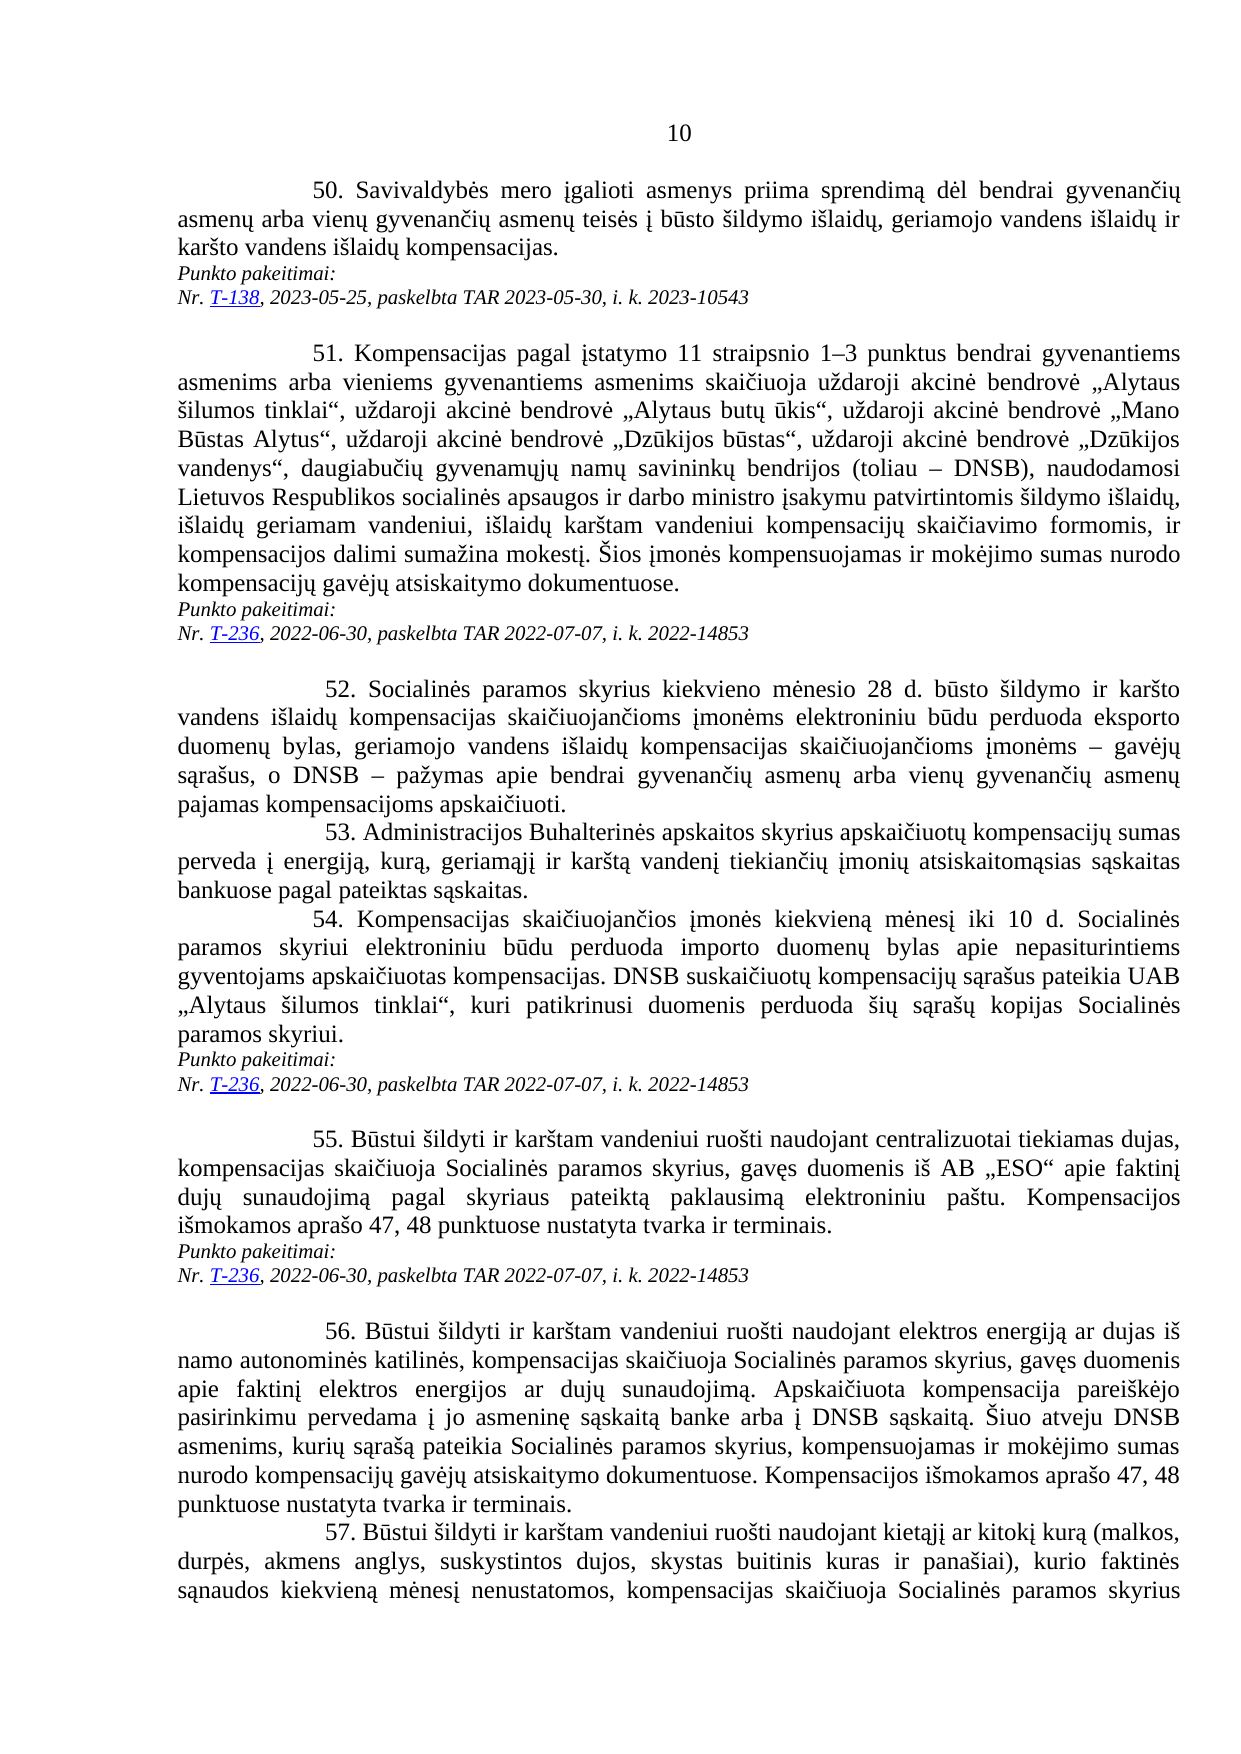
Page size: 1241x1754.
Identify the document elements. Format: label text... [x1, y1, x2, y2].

text Punkto pakeitimai: [177, 597, 1181, 621]
text Punkto pakeitimai: [177, 261, 1181, 285]
text Punkto pakeitimai: [177, 1239, 1181, 1263]
text Nr. T-138, 2023-05-25, paskelbta TAR 2023-05-30, i. k. 2023-10543 [177, 285, 1181, 309]
text 57. Būstui šildyti ir karštam vandeniui ruošti naudojant kietąjį ar kitokį kurą (malkos, durpės, akmens anglys, suskystintos dujos, skystas buitinis kuras ir panašiai), kurio faktinės sąnaudos kiekvieną mėnesį nenustatomos, kompensacijas skaičiuoja Socialinės paramos skyrius [177, 1517, 1181, 1604]
text 53. Administracijos Buhalterinės apskaitos skyrius apskaičiuotų kompensacijų sumas perveda į energiją, kurą, geriamąjį ir karštą vandenį tiekiančių įmonių atsiskaitomąsias sąskaitas bankuose pagal pateiktas sąskaitas. [177, 817, 1181, 904]
text 56. Būstui šildyti ir karštam vandeniui ruošti naudojant elektros energiją ar dujas iš namo autonominės katilinės, kompensacijas skaičiuoja Socialinės paramos skyrius, gavęs duomenis apie faktinį elektros energijos ar dujų sunaudojimą. Apskaičiuota kompensacija pareiškėjo pasirinkimu pervedama į jo asmeninę sąskaitą banke arba į DNSB sąskaitą. Šiuo atveju DNSB asmenims, kurių sąrašą pateikia Socialinės paramos skyrius, kompensuojamas ir mokėjimo sumas nurodo kompensacijų gavėjų atsiskaitymo dokumentuose. Kompensacijos išmokamos aprašo 47, 48 punktuose nustatyta tvarka ir terminais. [177, 1316, 1181, 1517]
text 51. Kompensacijas pagal įstatymo 11 straipsnio 1–3 punktus bendrai gyvenantiems asmenims arba vieniems gyvenantiems asmenims skaičiuoja uždaroji akcinė bendrovė „Alytaus šilumos tinklai“, uždaroji akcinė bendrovė „Alytaus butų ūkis“, uždaroji akcinė bendrovė „Mano Būstas Alytus“, uždaroji akcinė bendrovė „Dzūkijos būstas“, uždaroji akcinė bendrovė „Dzūkijos vandenys“, daugiabučių gyvenamųjų namų savininkų bendrijos (toliau – DNSB), naudodamosi Lietuvos Respublikos socialinės apsaugos ir darbo ministro įsakymu patvirtintomis šildymo išlaidų, išlaidų geriamam vandeniui, išlaidų karštam vandeniui kompensacijų skaičiavimo formomis, ir kompensacijos dalimi sumažina mokestį. Šios įmonės kompensuojamas ir mokėjimo sumas nurodo kompensacijų gavėjų atsiskaitymo dokumentuose. [177, 338, 1181, 597]
text Nr. T-236, 2022-06-30, paskelbta TAR 2022-07-07, i. k. 2022-14853 [177, 1071, 1181, 1096]
text Punkto pakeitimai: [177, 1047, 1181, 1071]
text 54. Kompensacijas skaičiuojančios įmonės kiekvieną mėnesį iki 10 d. Socialinės paramos skyriui elektroniniu būdu perduoda importo duomenų bylas apie nepasiturintiems gyventojams apskaičiuotas kompensacijas. DNSB suskaičiuotų kompensacijų sąrašus pateikia UAB „Alytaus šilumos tinklai“, kuri patikrinusi duomenis perduoda šių sąrašų kopijas Socialinės paramos skyriui. [177, 904, 1181, 1047]
text Nr. T-236, 2022-06-30, paskelbta TAR 2022-07-07, i. k. 2022-14853 [177, 621, 1181, 645]
text 50. Savivaldybės mero įgalioti asmenys priima sprendimą dėl bendrai gyvenančių asmenų arba vienų gyvenančių asmenų teisės į būsto šildymo išlaidų, geriamojo vandens išlaidų ir karšto vandens išlaidų kompensacijas. [177, 175, 1181, 261]
text Nr. T-236, 2022-06-30, paskelbta TAR 2022-07-07, i. k. 2022-14853 [177, 1263, 1181, 1287]
text 55. Būstui šildyti ir karštam vandeniui ruošti naudojant centralizuotai tiekiamas dujas, kompensacijas skaičiuoja Socialinės paramos skyrius, gavęs duomenis iš AB „ESO“ apie faktinį dujų sunaudojimą pagal skyriaus pateiktą paklausimą elektroniniu paštu. Kompensacijos išmokamos aprašo 47, 48 punktuose nustatyta tvarka ir terminais. [177, 1124, 1181, 1239]
text 52. Socialinės paramos skyrius kiekvieno mėnesio 28 d. būsto šildymo ir karšto vandens išlaidų kompensacijas skaičiuojančioms įmonėms elektroniniu būdu perduoda eksporto duomenų bylas, geriamojo vandens išlaidų kompensacijas skaičiuojančioms įmonėms – gavėjų sąrašus, o DNSB – pažymas apie bendrai gyvenančių asmenų arba vienų gyvenančių asmenų pajamas kompensacijoms apskaičiuoti. [177, 674, 1181, 817]
